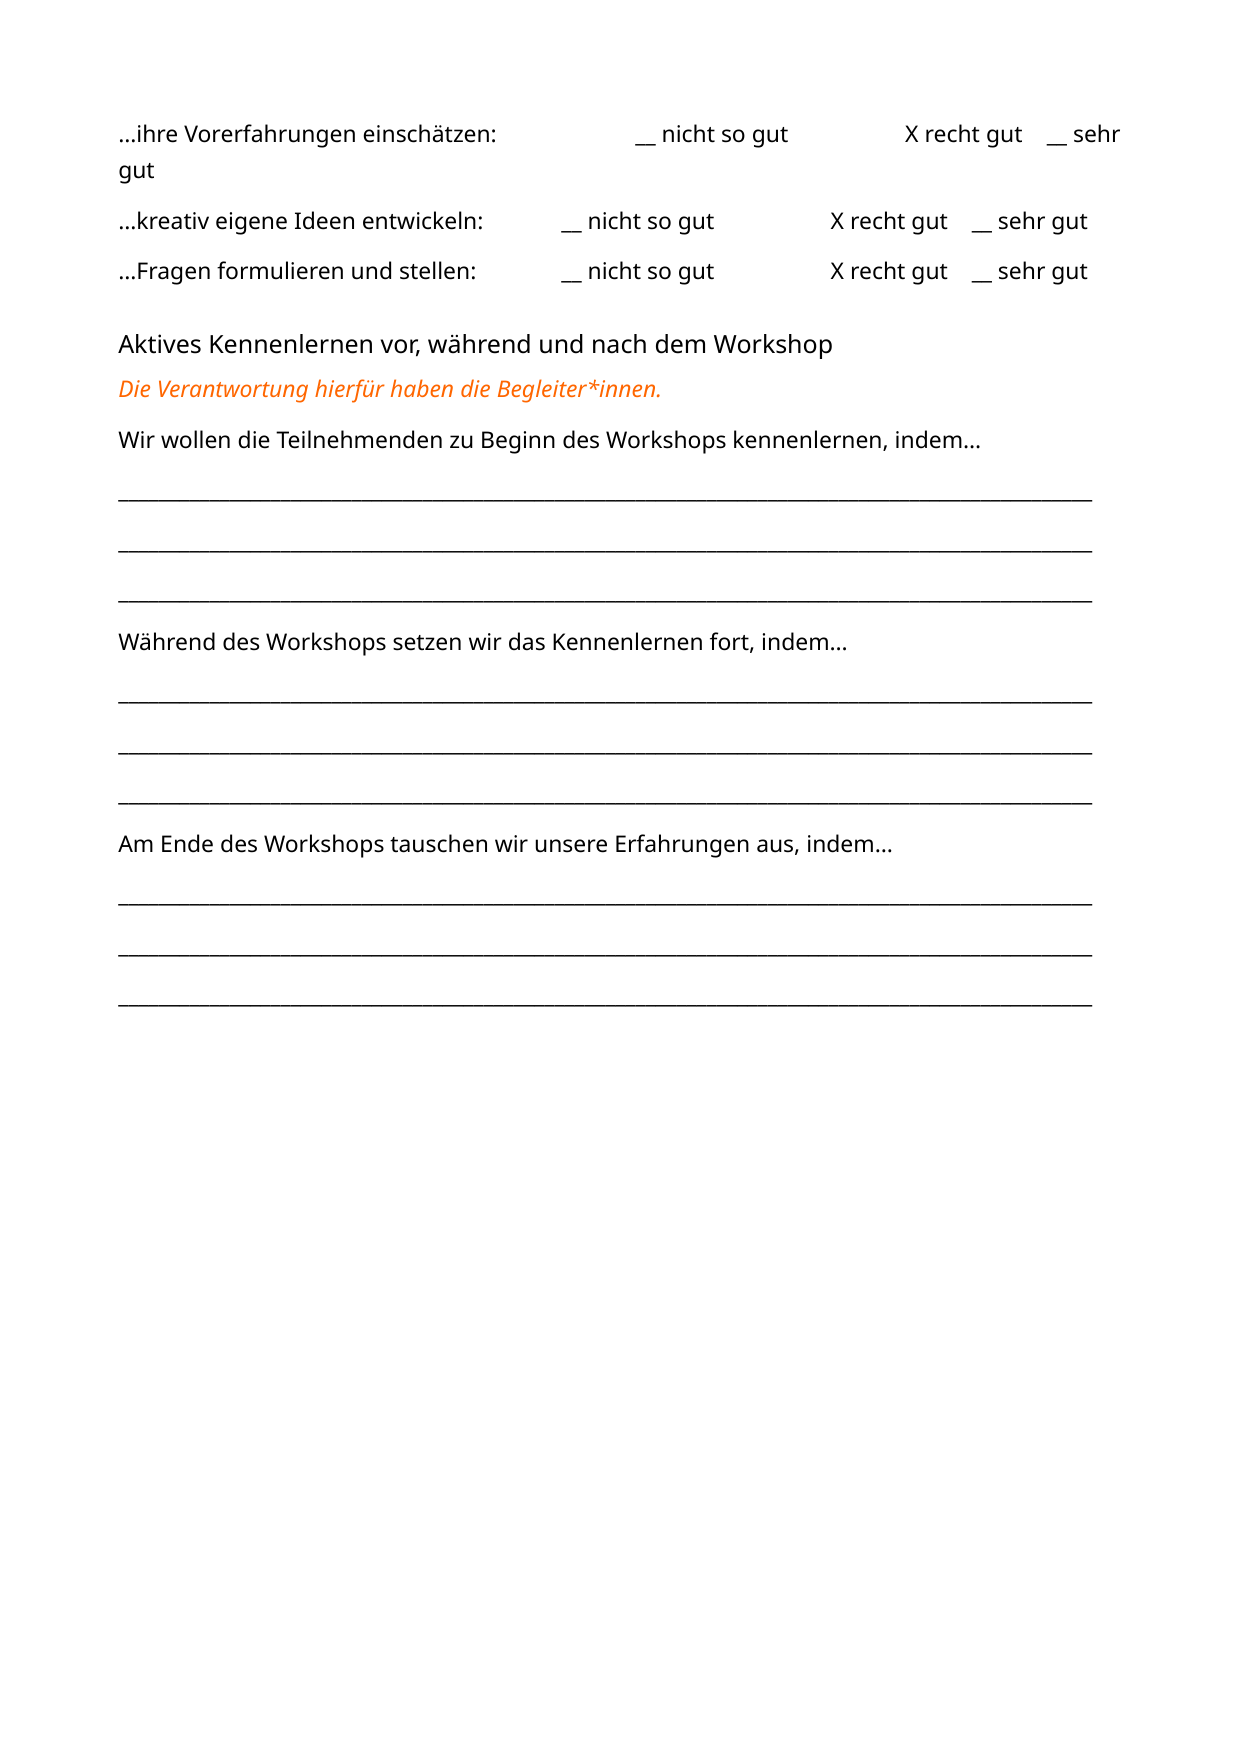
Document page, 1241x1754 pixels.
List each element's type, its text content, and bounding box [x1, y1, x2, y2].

text …Fragen formulieren und stellen: __ nicht so gut X recht gut __ sehr gut [118, 255, 1122, 286]
text ________________________________________________________________________________________________ [118, 777, 1122, 808]
text ________________________________________________________________________________________________ [118, 878, 1122, 909]
text ________________________________________________________________________________________________ [118, 929, 1122, 960]
text Während des Workshops setzen wir das Kennenlernen fort, indem… [118, 626, 1122, 657]
text ________________________________________________________________________________________________ [118, 524, 1122, 556]
subtitle Aktives Kennenlernen vor, während und nach dem Workshop [118, 326, 1122, 361]
text …ihre Vorerfahrungen einschätzen: __ nicht so gut X recht gut __ sehr gut [118, 118, 1122, 185]
text Am Ende des Workshops tauschen wir unsere Erfahrungen aus, indem… [118, 828, 1122, 859]
text ________________________________________________________________________________________________ [118, 676, 1122, 707]
text …kreativ eigene Ideen entwickeln: __ nicht so gut X recht gut __ sehr gut [118, 204, 1122, 236]
text ________________________________________________________________________________________________ [118, 575, 1122, 606]
text ________________________________________________________________________________________________ [118, 474, 1122, 505]
text Die Verantwortung hierfür haben die Begleiter*innen. [118, 373, 1122, 404]
text ________________________________________________________________________________________________ [118, 979, 1122, 1011]
text ________________________________________________________________________________________________ [118, 727, 1122, 758]
text Wir wollen die Teilnehmenden zu Beginn des Workshops kennenlernen, indem… [118, 423, 1122, 455]
